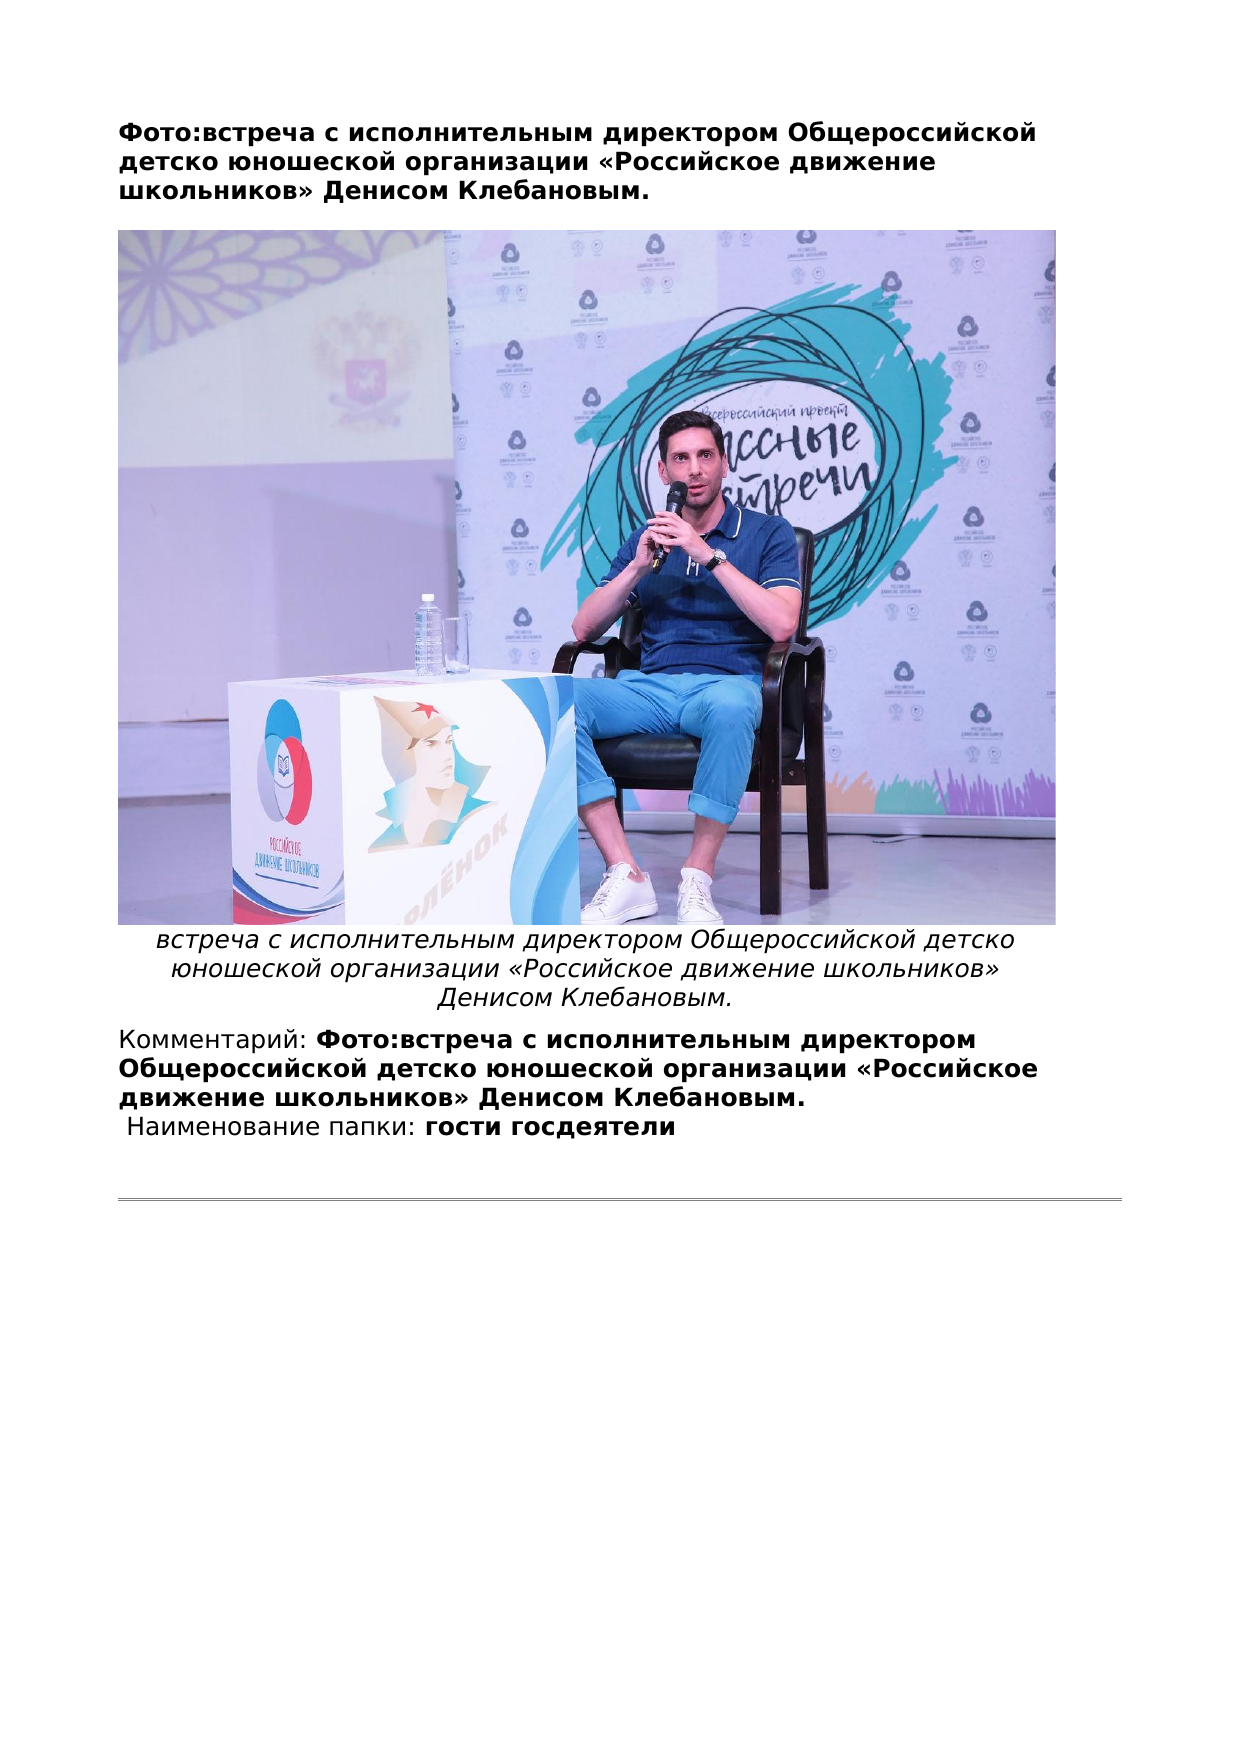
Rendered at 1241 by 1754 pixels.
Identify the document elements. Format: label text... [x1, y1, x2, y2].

subtitle Фото:встреча с исполнительным директором Общероссийской детско юношеской организации «Российское движение школьников» Денисом Клебановым. [118, 118, 1122, 206]
text Комментарий: Фото:встреча с исполнительным директором Общероссийской детско юношеской организации «Российское движение школьников» Денисом Клебановым. Наименование папки: гости госдеятели [118, 1025, 1122, 1171]
text встреча с исполнительным директором Общероссийской детско юношеской организации «Российское движение школьников» Денисом Клебановым. [118, 925, 1056, 1012]
picture [118, 230, 1056, 925]
